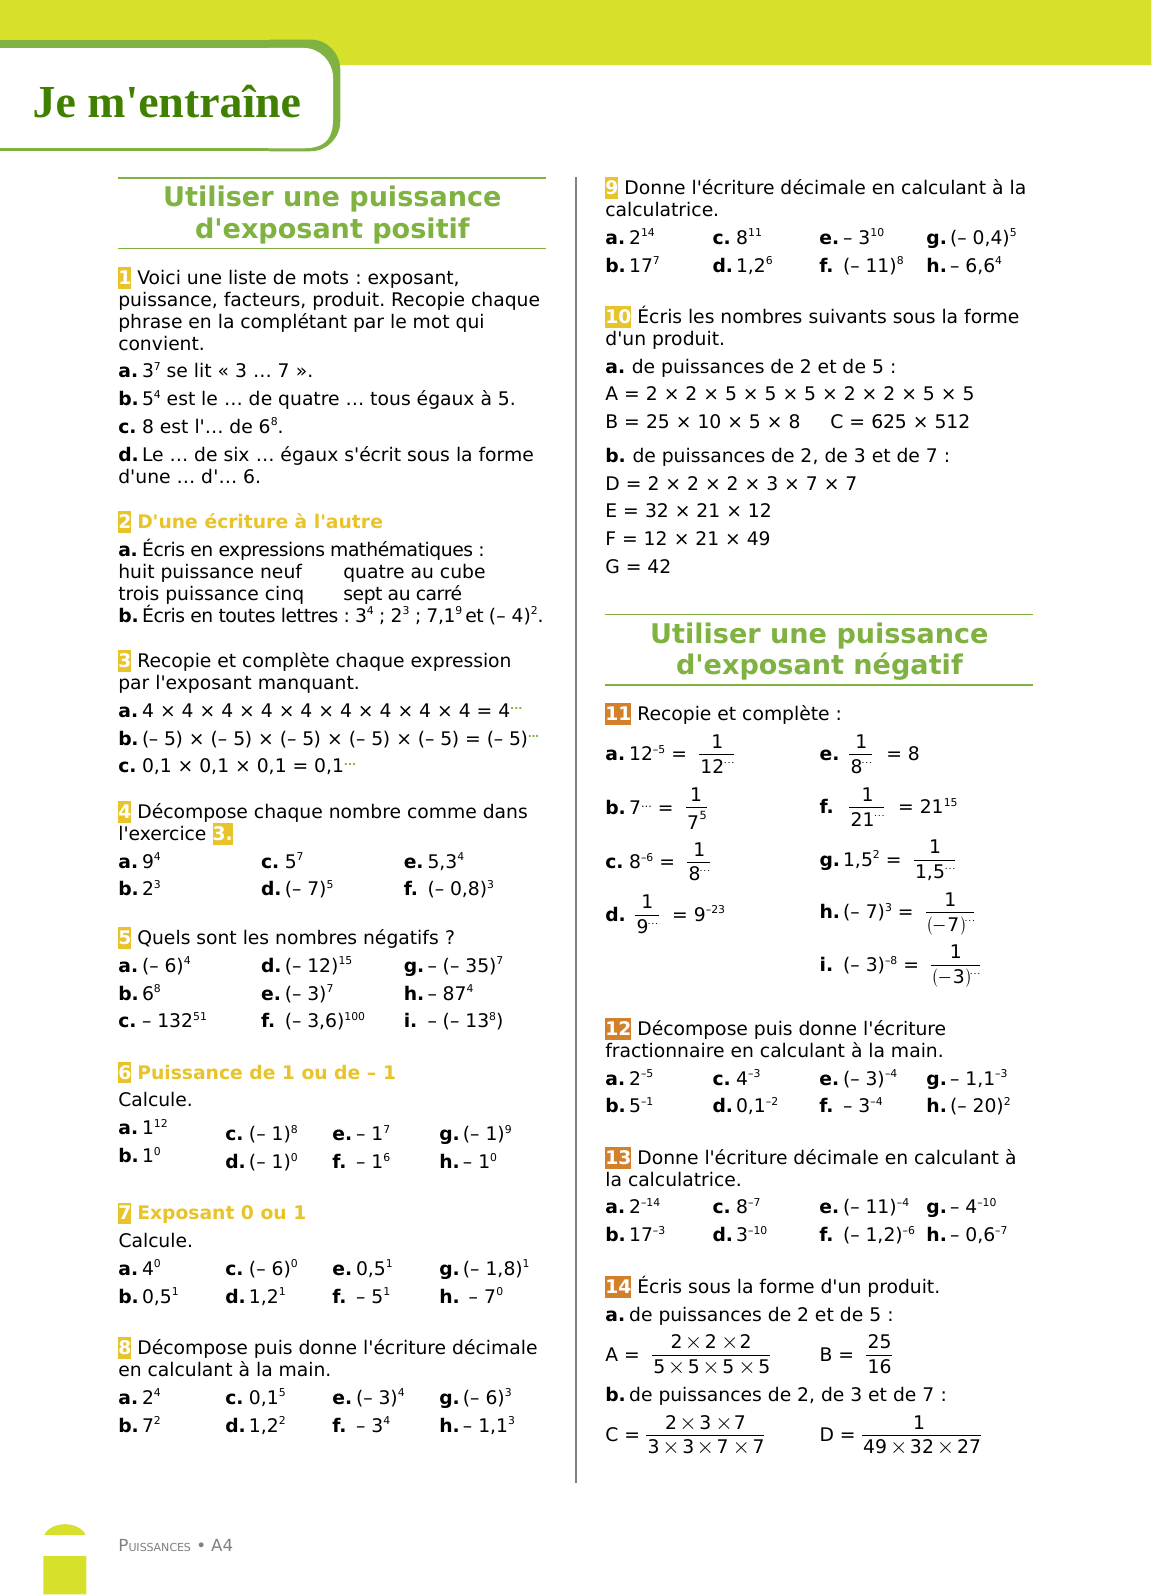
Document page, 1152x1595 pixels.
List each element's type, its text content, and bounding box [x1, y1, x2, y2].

list 112 [118, 1117, 225, 1139]
subtitle 8–7 [712, 1197, 819, 1218]
list (– 0,4)5 [926, 227, 1033, 249]
list 5,34 [403, 851, 546, 872]
subtitle 3–10 [712, 1224, 819, 1246]
subtitle C = [605, 1412, 819, 1458]
list 40 [118, 1258, 225, 1280]
list (– 12)15 [261, 955, 403, 977]
list B = 25 × 10 × 5 × 8 C = 625 × 512 [605, 411, 1033, 433]
list 68 [118, 982, 261, 1004]
subtitle 5–1 [605, 1096, 712, 1117]
subtitle 17–3 [605, 1224, 712, 1246]
list – (– 35)7 [403, 955, 546, 977]
subtitle Écris sous la forme d'un produit. [631, 1276, 1033, 1298]
subtitle 12–5 = [605, 731, 819, 778]
subtitle Écris les nombres suivants sous la forme d'un produit. [605, 306, 1033, 350]
text D = 2 × 2 × 2 × 3 × 7 × 7 [605, 473, 1033, 494]
list 24 [118, 1387, 225, 1409]
subtitle = 9–23 [605, 891, 819, 938]
list 4 × 4 × 4 × 4 × 4 × 4 × 4 × 4 × 4 = 4... [118, 700, 546, 722]
list (– 6)3 [439, 1387, 546, 1409]
list – 6,64 [926, 254, 1033, 276]
list – 310 [819, 227, 926, 249]
text E = 32 × 21 × 12 [605, 501, 1033, 522]
text Utiliser une puissance d'exposant négatif [605, 615, 1033, 684]
subtitle 8–6 = [605, 839, 819, 885]
subtitle – 0,6–7 [926, 1224, 1033, 1246]
list 0,1 × 0,1 × 0,1 = 0,1... [118, 755, 546, 777]
subtitle – 3–4 [819, 1096, 926, 1117]
subtitle A = [605, 1331, 819, 1378]
text Calcule. [118, 1089, 546, 1111]
list 0,15 [225, 1387, 332, 1409]
list 0,51 [118, 1286, 225, 1308]
subtitle (– 11)–4 [819, 1197, 926, 1218]
subtitle B = [819, 1331, 1033, 1378]
list A = 2 × 2 × 5 × 5 × 5 × 2 × 2 × 5 × 5 [605, 383, 1033, 405]
list 1,22 [225, 1415, 332, 1437]
text huit puissance neuf quatre au cube trois puissance cinq sept au carré [118, 561, 546, 604]
list 8 est l'… de 68. [118, 416, 546, 438]
subtitle 4–3 [712, 1068, 819, 1089]
list – 34 [332, 1415, 439, 1437]
list Écris en toutes lettres : 34 ; 23 ; 7,19 et (– 4)2. [118, 604, 546, 626]
subtitle – 4–10 [926, 1197, 1033, 1218]
subtitle – 1,1–3 [926, 1068, 1033, 1089]
list 1,21 [225, 1286, 332, 1308]
list – (– 138) [403, 1010, 546, 1032]
subtitle 0,1–2 [712, 1096, 819, 1117]
list 94 [118, 851, 261, 872]
list – 17 [332, 1123, 439, 1145]
list – 10 [439, 1151, 546, 1173]
list (– 11)8 [819, 254, 926, 276]
list 10 [118, 1145, 225, 1167]
subtitle (– 7)3 = [819, 889, 1033, 936]
list 54 est le … de quatre … tous égaux à 5. [118, 388, 546, 410]
text F = 12 × 21 × 49 [605, 528, 1033, 550]
list 57 [261, 851, 403, 872]
subtitle D'une écriture à l'autre [131, 511, 546, 533]
list 177 [605, 254, 712, 276]
list (– 6)4 [118, 955, 261, 977]
subtitle 2–5 [605, 1068, 712, 1089]
list (– 1)9 [439, 1123, 546, 1145]
list (– 7)5 [261, 878, 403, 900]
subtitle = 2115 [819, 784, 1033, 830]
list (– 1)0 [225, 1151, 332, 1173]
list de puissances de 2 et de 5 : [605, 356, 1033, 377]
list (– 3)4 [332, 1387, 439, 1409]
subtitle de puissances de 2 et de 5 : [605, 1303, 1033, 1325]
subtitle D = [819, 1412, 1033, 1458]
list 811 [712, 227, 819, 249]
list Le … de six … égaux s'écrit sous la forme d'une … d'… 6. [118, 444, 546, 487]
subtitle 2–14 [605, 1197, 712, 1218]
list – 874 [403, 982, 546, 1004]
list – 1,13 [439, 1415, 546, 1437]
subtitle Décompose puis donne l'écriture fractionnaire en calculant à la main. [605, 1018, 1033, 1062]
subtitle Décompose puis donne l'écriture décimale en calculant à la main. [118, 1337, 546, 1381]
list 214 [605, 227, 712, 249]
list (– 1,8)1 [439, 1258, 546, 1280]
list – 16 [332, 1151, 439, 1173]
list 37 se lit « 3 … 7 ». [118, 360, 546, 382]
list 23 [118, 878, 261, 900]
list (– 6)0 [225, 1258, 332, 1280]
list Calcule. [118, 1230, 546, 1252]
subtitle Donne l'écriture décimale en calculant à la calculatrice. [605, 1147, 1033, 1191]
subtitle Puissance de 1 ou de – 1 [131, 1062, 546, 1083]
text Utiliser une puissance d'exposant positif [118, 179, 546, 248]
subtitle (– 3)–8 = [819, 942, 1033, 988]
subtitle Recopie et complète : [631, 703, 1033, 725]
list Écris en expressions mathématiques : [118, 539, 546, 561]
text G = 42 [605, 556, 1033, 578]
subtitle (– 3)–4 [819, 1068, 926, 1089]
list (– 5) × (– 5) × (– 5) × (– 5) × (– 5) = (– 5)... [118, 728, 546, 749]
list 1,26 [712, 254, 819, 276]
list de puissances de 2, de 3 et de 7 : [605, 445, 1033, 467]
list – 70 [439, 1286, 546, 1308]
subtitle de puissances de 2, de 3 et de 7 : [605, 1384, 1033, 1406]
subtitle (– 20)2 [926, 1096, 1033, 1117]
subtitle Quels sont les nombres négatifs ? [131, 927, 546, 949]
list – 13251 [118, 1010, 261, 1032]
subtitle Recopie et complète chaque expression par l'exposant manquant. [118, 650, 546, 694]
subtitle Exposant 0 ou 1 [118, 1202, 546, 1224]
subtitle 7… = [605, 784, 819, 833]
list (– 3,6)100 [261, 1010, 403, 1032]
subtitle Donne l'écriture décimale en calculant à la calculatrice. [605, 177, 1033, 221]
subtitle (– 1,2)–6 [819, 1224, 926, 1246]
subtitle 1,52 = [819, 836, 1033, 883]
subtitle Voici une liste de mots : exposant, puissance, facteurs, produit. Recopie chaque phrase en la complétant par le mot qui convient. [118, 267, 546, 354]
list (– 1)8 [225, 1123, 332, 1145]
list (– 0,8)3 [403, 878, 546, 900]
subtitle = 8 [819, 731, 1033, 778]
subtitle Décompose chaque nombre comme dans l'exercice 3. [118, 801, 546, 845]
list (– 3)7 [261, 982, 403, 1004]
list 72 [118, 1415, 225, 1437]
list – 51 [332, 1286, 439, 1308]
list 0,51 [332, 1258, 439, 1280]
